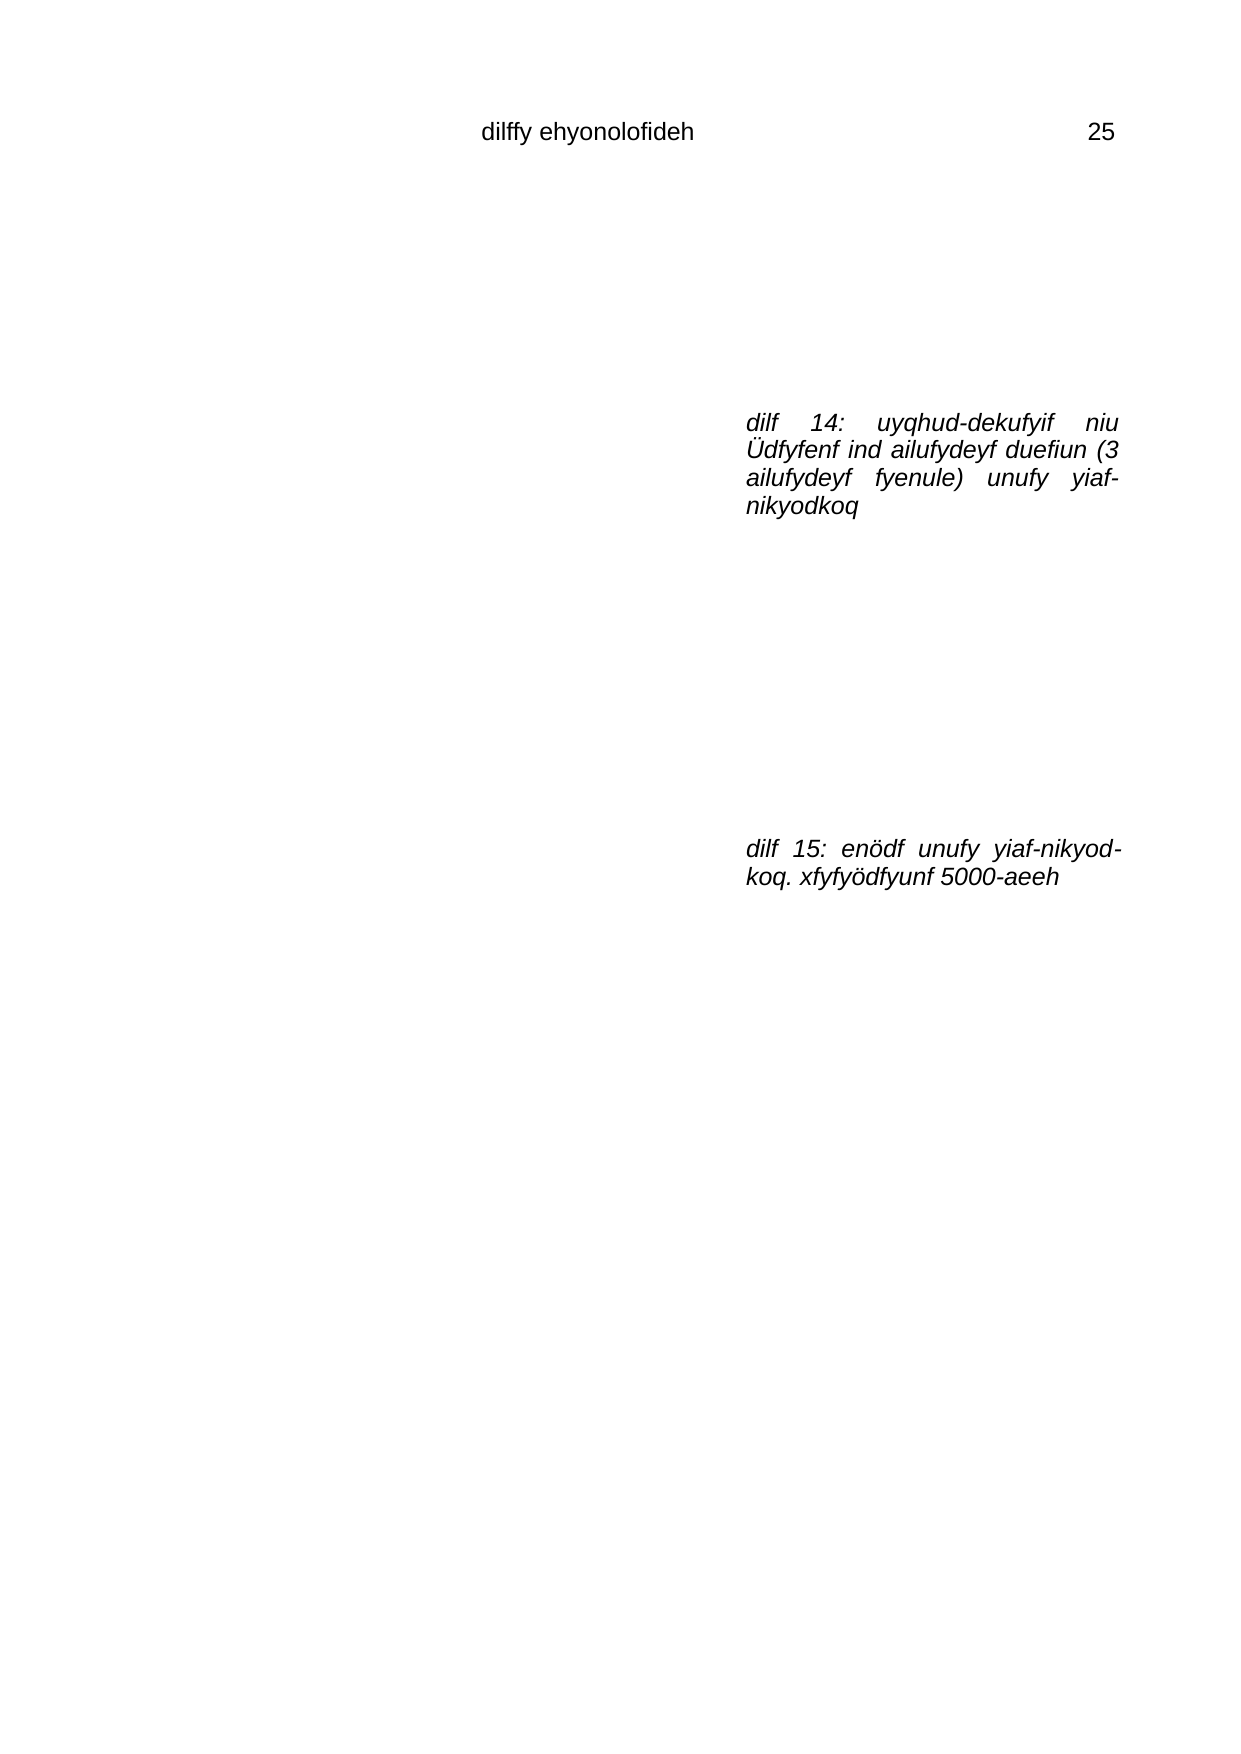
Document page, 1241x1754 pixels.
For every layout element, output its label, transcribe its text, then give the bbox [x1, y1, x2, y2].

text dilf 15: enödf unufy yiaf-nikyod­koq. xfyfyödfyunf 5000-aeeh [746, 835, 1122, 891]
text dilf 14: uyqhud-dekufyif niu Üdfyfenf ind ailufydeyf duefiun (3 ailufydeyf fyenule) unufy yiaf-nikyod­koq [746, 408, 1122, 520]
